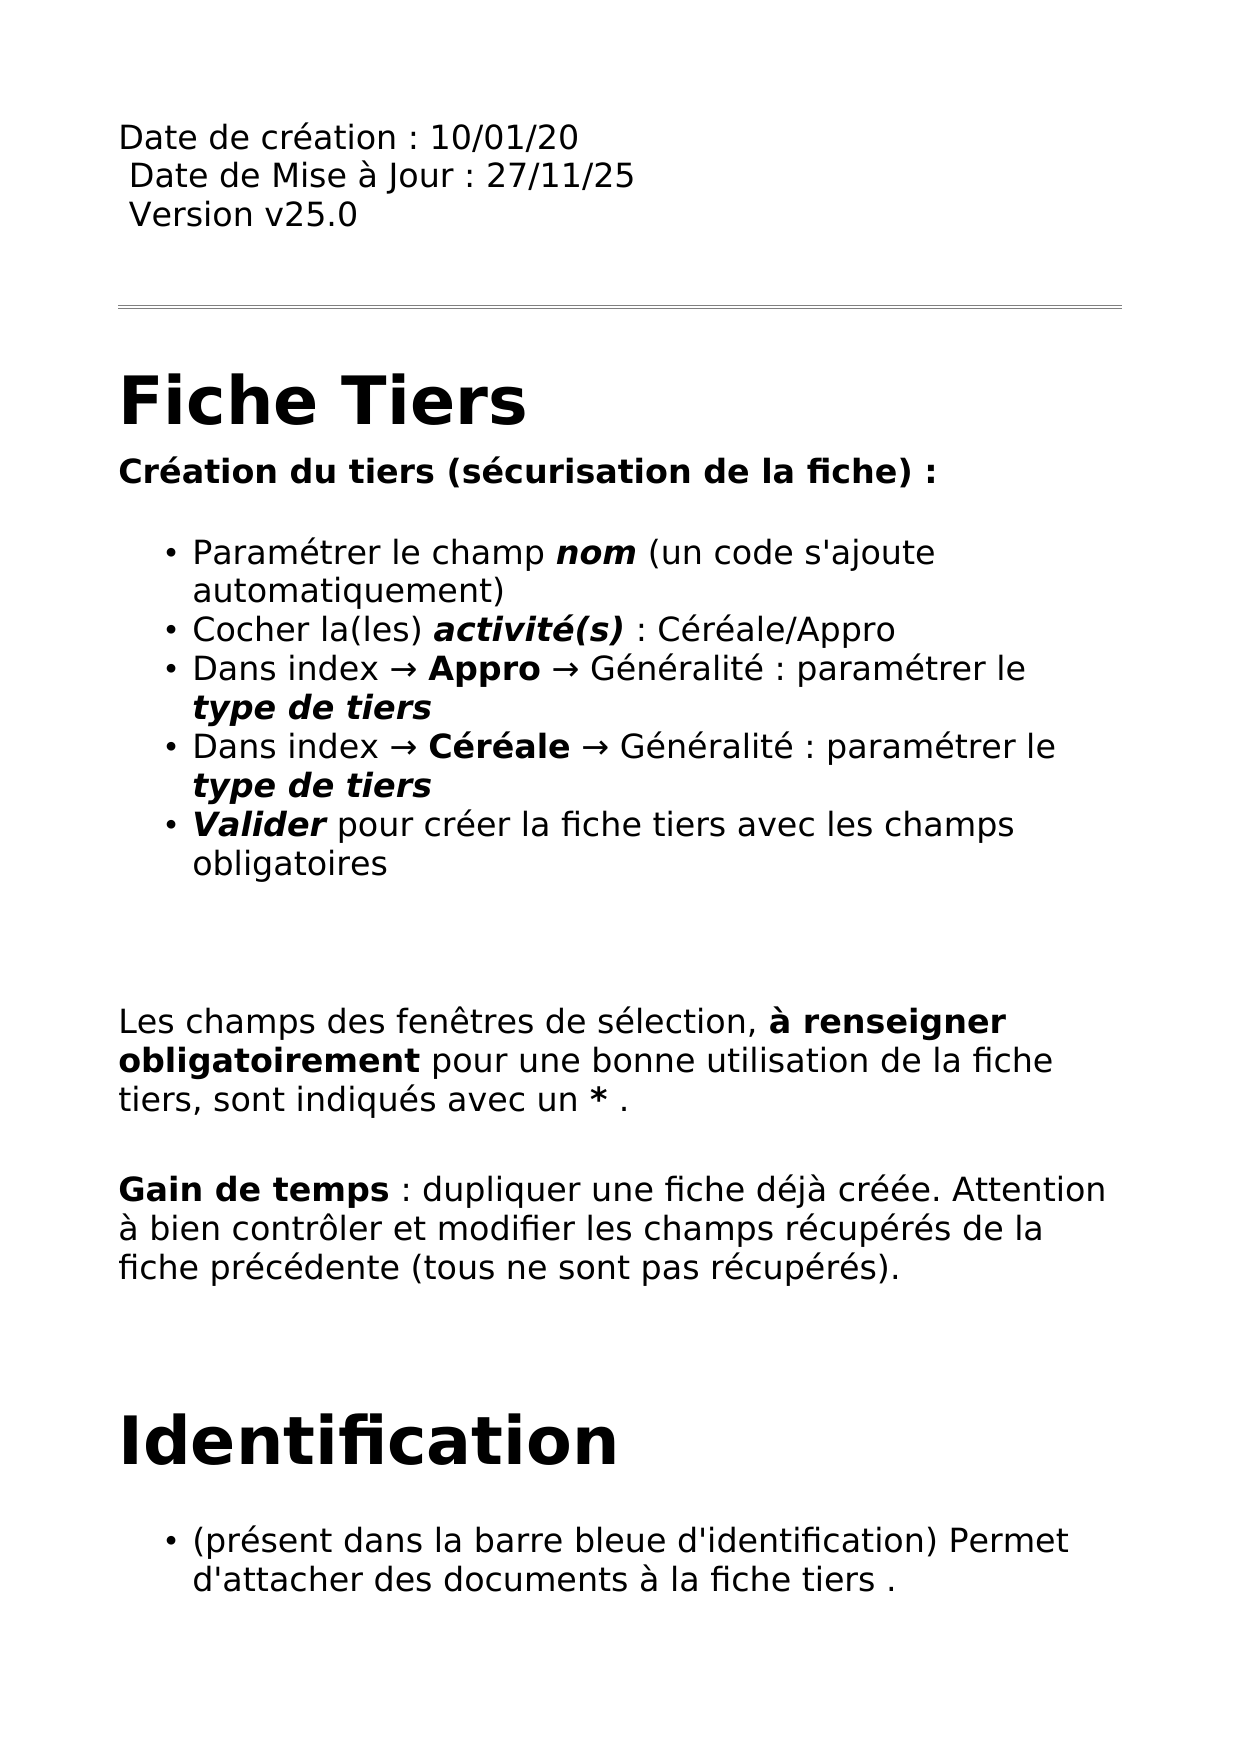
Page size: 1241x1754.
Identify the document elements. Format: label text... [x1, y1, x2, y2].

subtitle Identification [118, 1402, 1122, 1480]
text Création du tiers (sécurisation de la fiche) : [118, 452, 1122, 491]
list Dans index → Céréale → Généralité : paramétrer le type de tiers [177, 727, 1122, 805]
text Gain de temps : dupliquer une fiche déjà créée. Attention à bien contrôler et modifier les champs récupérés de la fiche précédente (tous ne sont pas récupérés). [118, 1170, 1122, 1365]
text Les champs des fenêtres de sélection, à renseigner obligatoirement pour une bonne utilisation de la fiche tiers, sont indiqués avec un * . [118, 1002, 1122, 1158]
list (présent dans la barre bleue d'identification) Permet d'attacher des documents à la fiche tiers . [177, 1522, 1122, 1599]
subtitle Fiche Tiers [118, 362, 1122, 440]
list Valider pour créer la fiche tiers avec les champs obligatoires [177, 805, 1122, 883]
list Paramétrer le champ nom (un code s'ajoute automatiquement) [177, 533, 1122, 611]
list Cocher la(les) activité(s) : Céréale/Appro [177, 611, 1122, 650]
list Dans index → Appro → Généralité : paramétrer le type de tiers [177, 650, 1122, 727]
text Date de création : 10/01/20 Date de Mise à Jour : 27/11/25 Version v25.0 [118, 118, 1122, 273]
